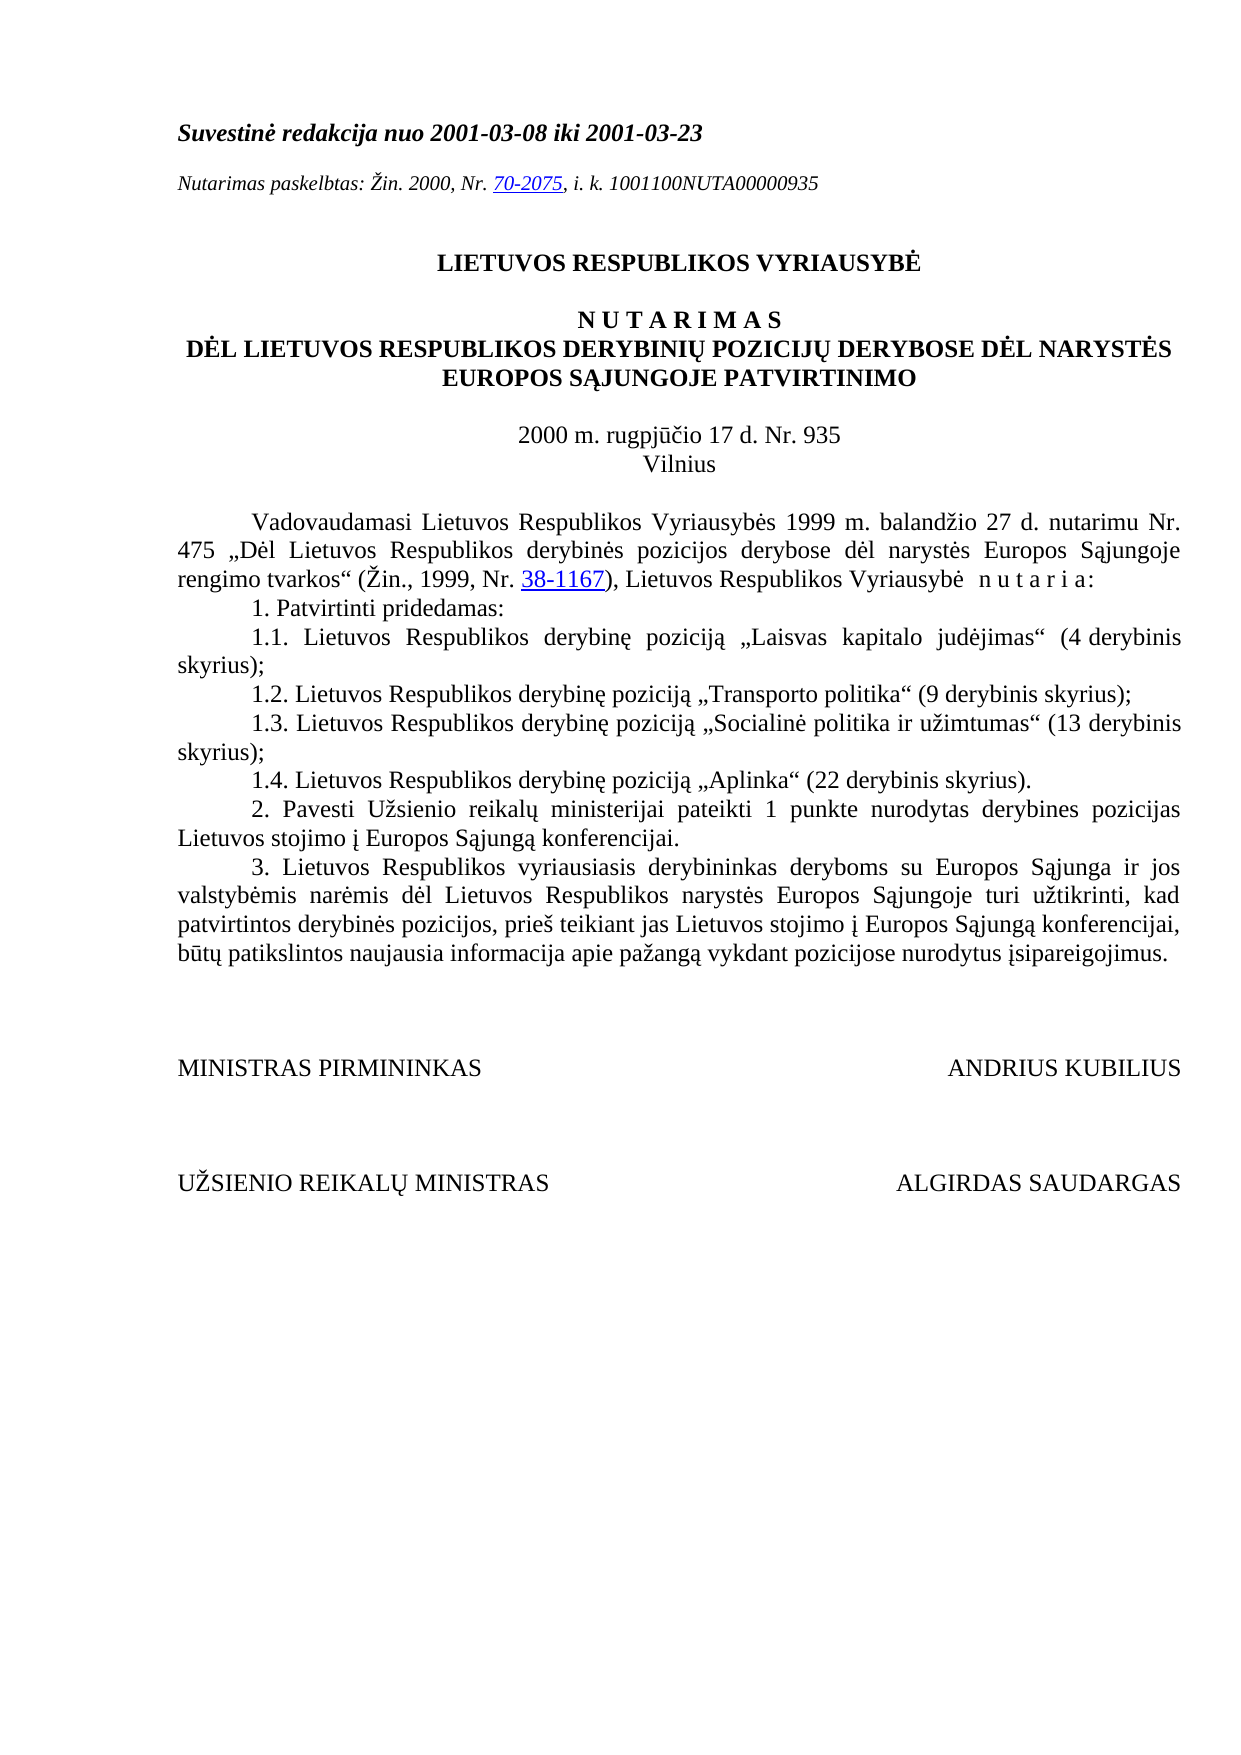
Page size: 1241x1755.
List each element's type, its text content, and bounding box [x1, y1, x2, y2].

text 1.1. Lietuvos Respublikos derybinę poziciją „Laisvas kapitalo judėjimas“ (4 derybinis skyrius); [177, 622, 1181, 679]
text 3. Lietuvos Respublikos vyriausiasis derybininkas deryboms su Europos Sąjunga ir jos valstybėmis narėmis dėl Lietuvos Respublikos narystės Europos Sąjungoje turi užtikrinti, kad patvirtintos derybinės pozicijos, prieš teikiant jas Lietuvos stojimo į Europos Sąjungą konferencijai, būtų patikslintos naujausia informacija apie pažangą vykdant pozicijose nurodytus įsipareigojimus. [177, 852, 1181, 967]
text 2. Pavesti Užsienio reikalų ministerijai pateikti 1 punkte nurodytas derybines pozicijas Lietuvos stojimo į Europos Sąjungą konferencijai. [177, 794, 1181, 852]
text Vadovaudamasi Lietuvos Respublikos Vyriausybės 1999 m. balandžio 27 d. nutarimu Nr. 475 „Dėl Lietuvos Respublikos derybinės pozicijos derybose dėl narystės Europos Sąjungoje rengimo tvarkos“ (Žin., 1999, Nr. 38-1167), Lietuvos Respublikos Vyriausybė nutaria: [177, 507, 1181, 593]
text Vilnius [177, 449, 1181, 478]
text Ministras Pirmininkas Andrius Kubilius [177, 1053, 1181, 1082]
text 1.2. Lietuvos Respublikos derybinę poziciją „Transporto politika“ (9 derybinis skyrius); [177, 679, 1181, 708]
text 1. Patvirtinti pridedamas: [177, 593, 1181, 622]
text 2000 m. rugpjūčio 17 d. Nr. 935 [177, 420, 1181, 449]
text Nutarimas paskelbtas: Žin. 2000, Nr. 70-2075, i. k. 1001100NUTA00000935 [177, 171, 1181, 195]
text 1.4. Lietuvos Respublikos derybinę poziciją „Aplinka“ (22 derybinis skyrius). [177, 765, 1181, 794]
text LIETUVOS RESPUBLIKOS VYRIAUSYBĖ [177, 248, 1181, 277]
text N U T A R I M A S [177, 305, 1181, 334]
text 1.3. Lietuvos Respublikos derybinę poziciją „Socialinė politika ir užimtumas“ (13 derybinis skyrius); [177, 708, 1181, 765]
text DĖL LIETUVOS RESPUBLIKOS DERYBINIŲ POZICIJŲ DERYBOSE DĖL NARYSTĖS EUROPOS SĄJUNGOJE PATVIRTINIMO [177, 334, 1181, 392]
text Suvestinė redakcija nuo 2001-03-08 iki 2001-03-23 [177, 118, 1181, 147]
text Užsienio reikalų ministras Algirdas Saudargas [177, 1168, 1181, 1197]
